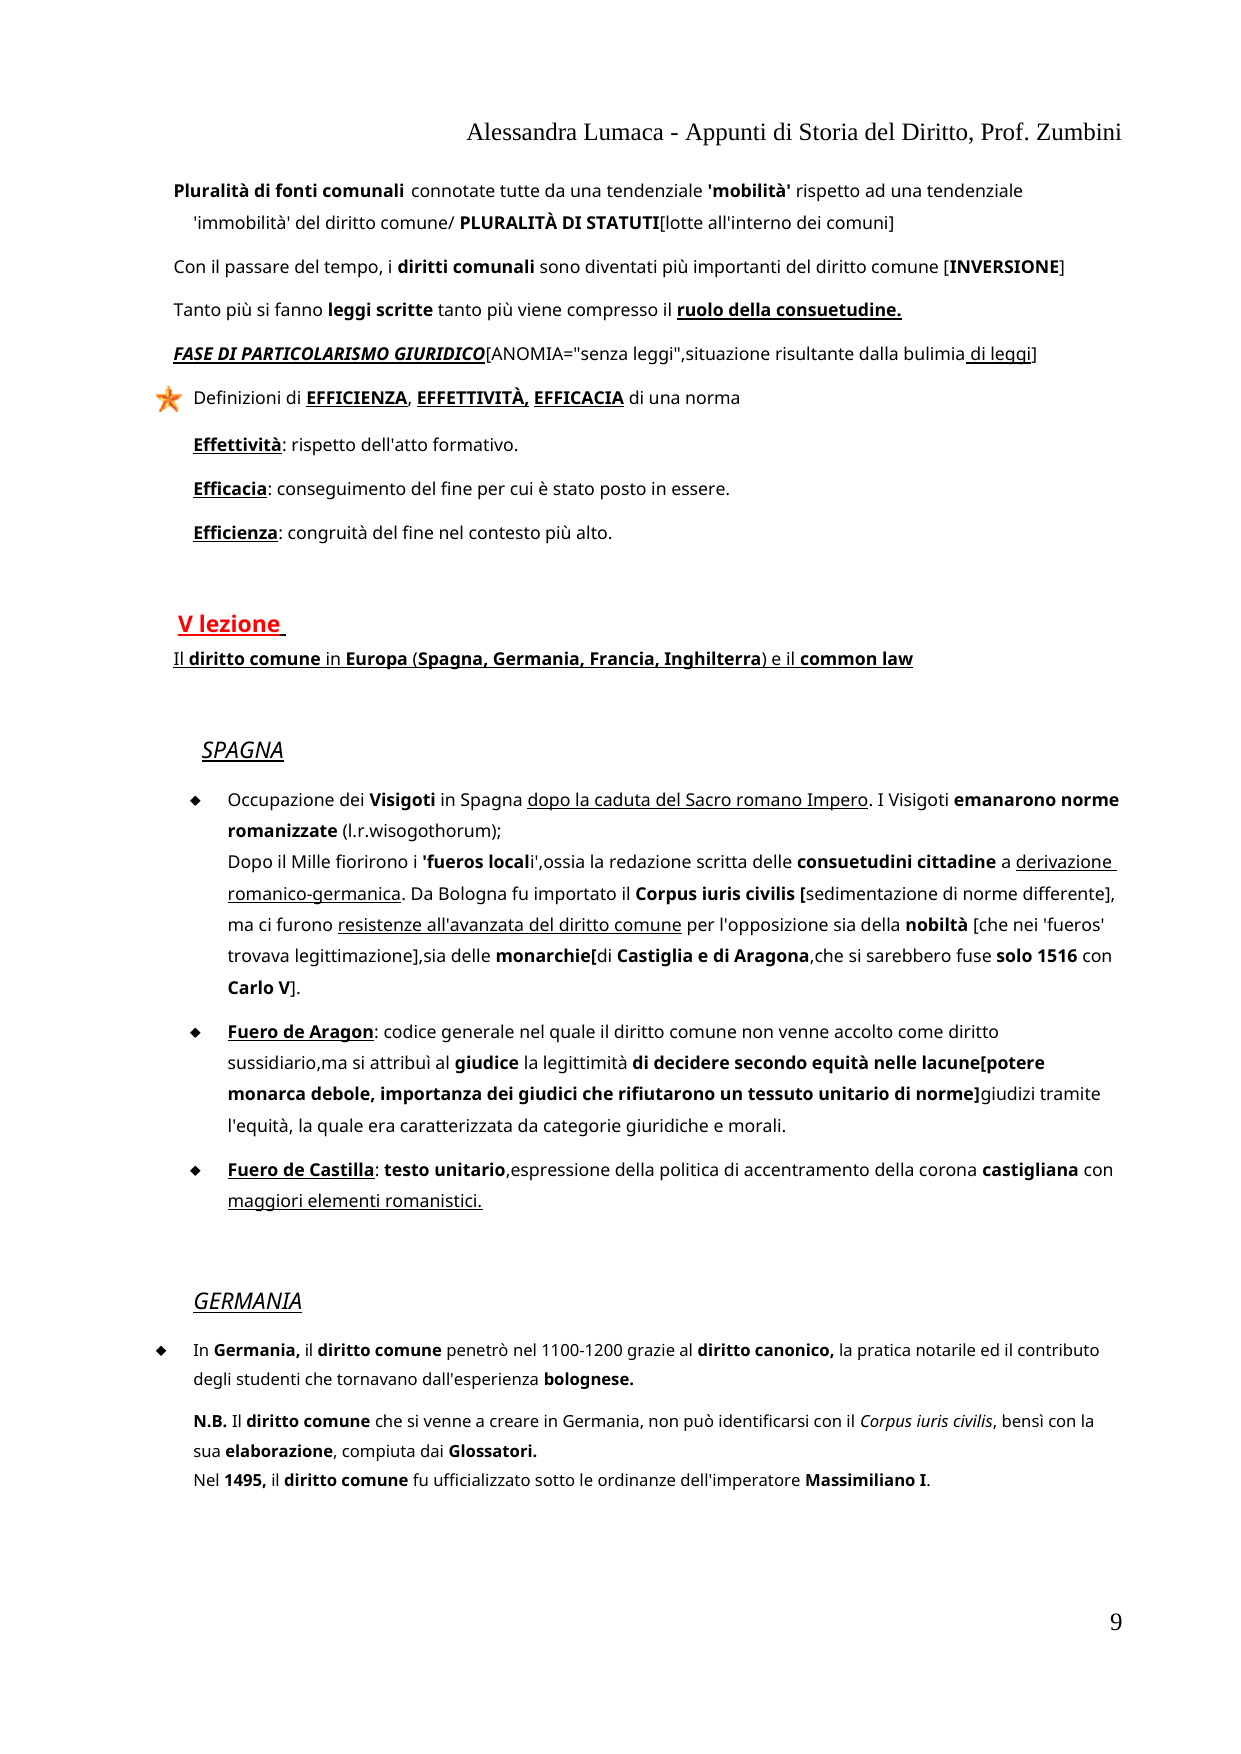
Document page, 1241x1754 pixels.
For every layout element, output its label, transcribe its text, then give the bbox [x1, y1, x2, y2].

list Effettività: rispetto dell'atto formativo. [156, 432, 1122, 457]
list Occupazione dei Visigoti in Spagna dopo la caduta del Sacro romano Impero. I Visigoti emanarono norme romanizzate (l.r.wisogothorum); Dopo il Mille fiorirono i 'fueros locali',ossia la redazione scritta delle consuetudini cittadine a derivazione romanico-germanica. Da Bologna fu importato il Corpus iuris civilis [sedimentazione di norme differente], ma ci furono resistenze all'avanzata del diritto comune per l'opposizione sia della nobiltà [che nei 'fueros' trovava legittimazione],sia delle monarchie[di Castiglia e di Aragona,che si sarebbero fuse solo 1516 con Carlo V]. [190, 787, 1122, 999]
list Fuero de Aragon: codice generale nel quale il diritto comune non venne accolto come diritto sussidiario,ma si attribuì al giudice la legittimità di decidere secondo equità nelle lacune[potere monarca debole, importanza dei giudici che rifiutarono un tessuto unitario di norme]giudizi tramite l'equità, la quale era caratterizzata da categorie giuridiche e morali. [190, 1019, 1122, 1137]
text FASE DI PARTICOLARISMO GIURIDICO[ANOMIA="senza leggi",situazione risultante dalla bulimia di leggi] [156, 342, 1122, 366]
list Definizioni di EFFICIENZA, EFFETTIVITÀ, EFFICACIA di una norma [156, 386, 1122, 413]
list Efficienza: congruità del fine nel contesto più alto. [156, 520, 1122, 544]
text Pluralità di fonti comunali connotate tutte da una tendenziale 'mobilità' rispetto ad una tendenziale 'immobilità' del diritto comune/ PLURALITÀ DI STATUTI[lotte all'interno dei comuni] [156, 175, 1122, 234]
text Tanto più si fanno leggi scritte tanto più viene compresso il ruolo della consuetudine. [156, 298, 1122, 322]
list Efficacia: conseguimento del fine per cui è stato posto in essere. [156, 476, 1122, 500]
list In Germania, il diritto comune penetrò nel 1100-1200 grazie al diritto canonico, la pratica notarile ed il contributo degli studenti che tornavano dall'esperienza bolognese. [156, 1338, 1122, 1391]
list Fuero de Castilla: testo unitario,espressione della politica di accentramento della corona castigliana con maggiori elementi romanistici. [190, 1157, 1122, 1212]
text Con il passare del tempo, i diritti comunali sono diventati più importanti del diritto comune [INVERSIONE] [156, 254, 1122, 278]
list GERMANIA [156, 1285, 1122, 1317]
list N.B. Il diritto comune che si venne a creare in Germania, non può identificarsi con il Corpus iuris civilis, bensì con la sua elaborazione, compiuta dai Glossatori. Nel 1495, il diritto comune fu ufficializzato sotto le ordinanze dell'imperatore Massimiliano I. [156, 1410, 1122, 1492]
text V lezione Il diritto comune in Europa (Spagna, Germania, Francia, Inghilterra) e il common law [118, 608, 1122, 670]
text SPAGNA [118, 734, 1122, 765]
picture [156, 386, 182, 412]
